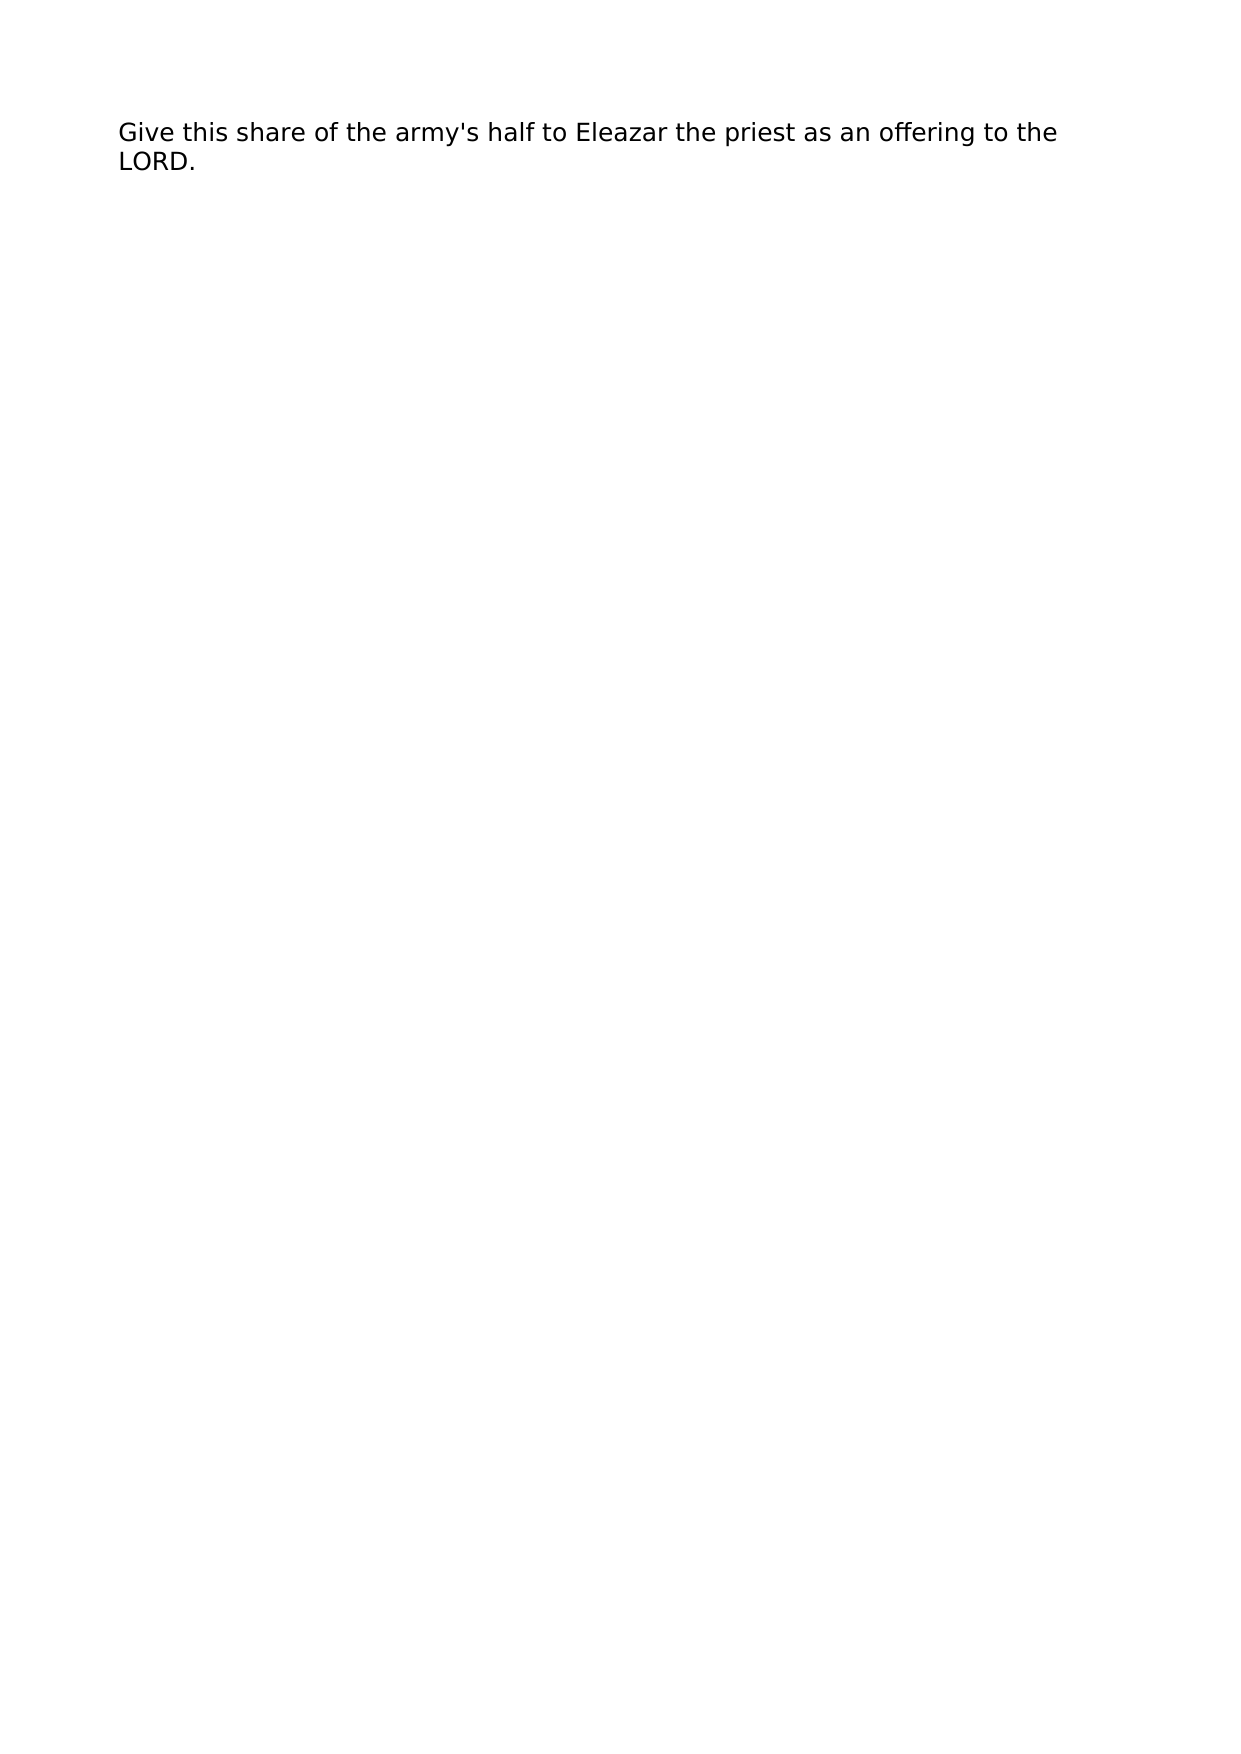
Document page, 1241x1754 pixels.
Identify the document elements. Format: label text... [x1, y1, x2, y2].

text Give this share of the army's half to Eleazar the priest as an offering to the LORD. [118, 118, 1122, 176]
